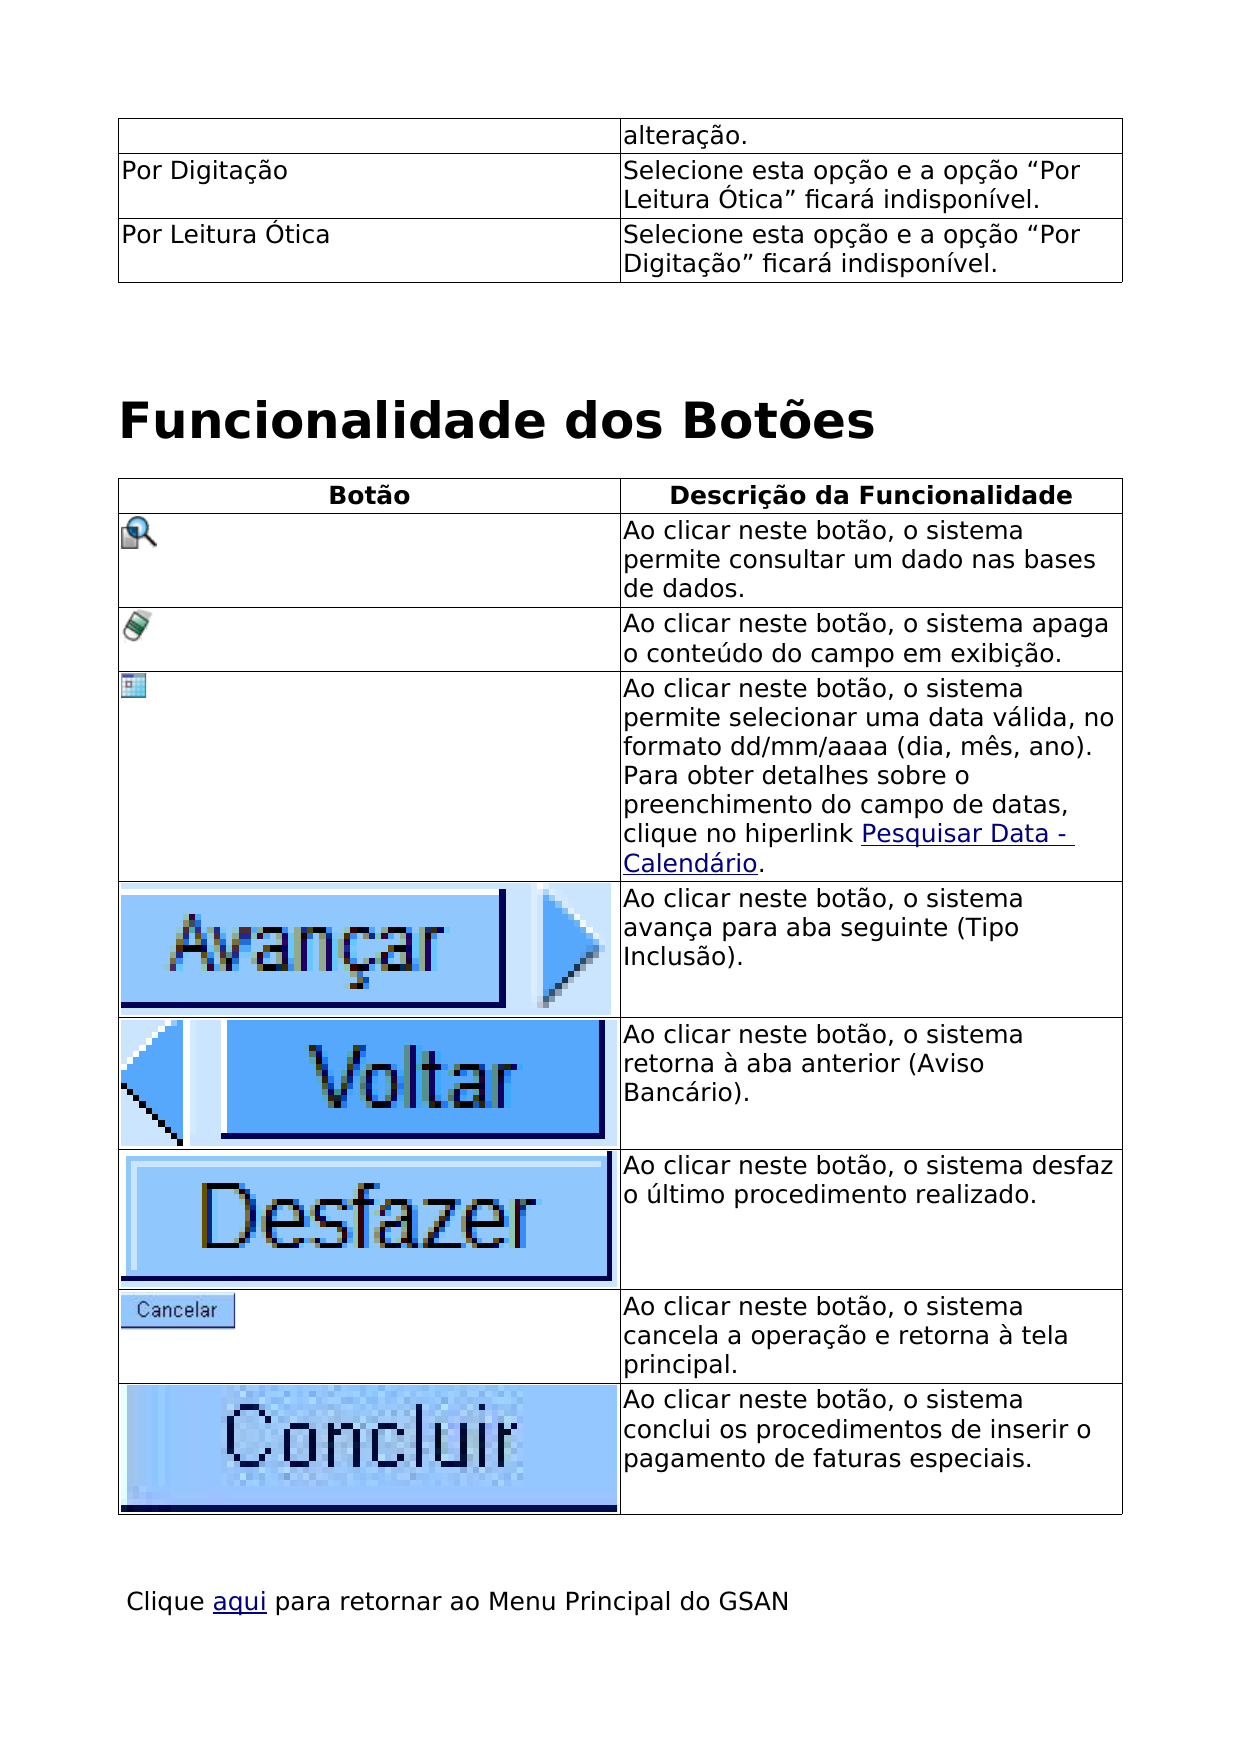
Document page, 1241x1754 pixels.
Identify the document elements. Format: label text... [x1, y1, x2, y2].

picture [121, 516, 157, 549]
table_cell Ao clicar neste botão, o sistema permite selecionar uma data válida, no formato dd/mm/aaaa (dia, mês, ano). Para obter detalhes sobre o preenchimento do campo de datas, clique no hiperlink Pesquisar Data - Calendário. [621, 672, 1122, 881]
table_cell [119, 514, 620, 607]
table_header Botão [119, 479, 620, 513]
picture [121, 1151, 618, 1287]
picture [121, 1020, 618, 1146]
picture [121, 1385, 618, 1512]
table_cell Selecione esta opção e a opção “Por Leitura Ótica” ficará indisponível. [621, 154, 1122, 217]
picture [121, 609, 153, 643]
table_cell Ao clicar neste botão, o sistema permite consultar um dado nas bases de dados. [621, 514, 1122, 607]
table_cell [119, 608, 620, 671]
text Clique aqui para retornar ao Menu Principal do GSAN [118, 1529, 1122, 1617]
table_cell Ao clicar neste botão, o sistema apaga o conteúdo do campo em exibição. [621, 608, 1122, 671]
table_cell [119, 672, 620, 881]
subtitle Funcionalidade dos Botões [118, 392, 1122, 451]
table_cell Ao clicar neste botão, o sistema avança para aba seguinte (Tipo Inclusão). [621, 882, 1122, 1017]
table_cell Por Digitação [119, 154, 620, 217]
picture [121, 883, 618, 1015]
table_cell alteração. [621, 119, 1122, 153]
table_header Descrição da Funcionalidade [621, 479, 1122, 513]
table_cell [119, 119, 620, 153]
table_cell Ao clicar neste botão, o sistema retorna à aba anterior (Aviso Bancário). [621, 1018, 1122, 1148]
table_cell Por Leitura Ótica [119, 219, 620, 282]
table_cell Ao clicar neste botão, o sistema conclui os procedimentos de inserir o pagamento de faturas especiais. [621, 1384, 1122, 1514]
table_cell Ao clicar neste botão, o sistema desfaz o último procedimento realizado. [621, 1150, 1122, 1289]
picture [121, 673, 147, 698]
picture [121, 1292, 236, 1330]
table_cell Ao clicar neste botão, o sistema cancela a operação e retorna à tela principal. [621, 1290, 1122, 1383]
table_cell Selecione esta opção e a opção “Por Digitação” ficará indisponível. [621, 219, 1122, 282]
table_cell [119, 1290, 620, 1383]
